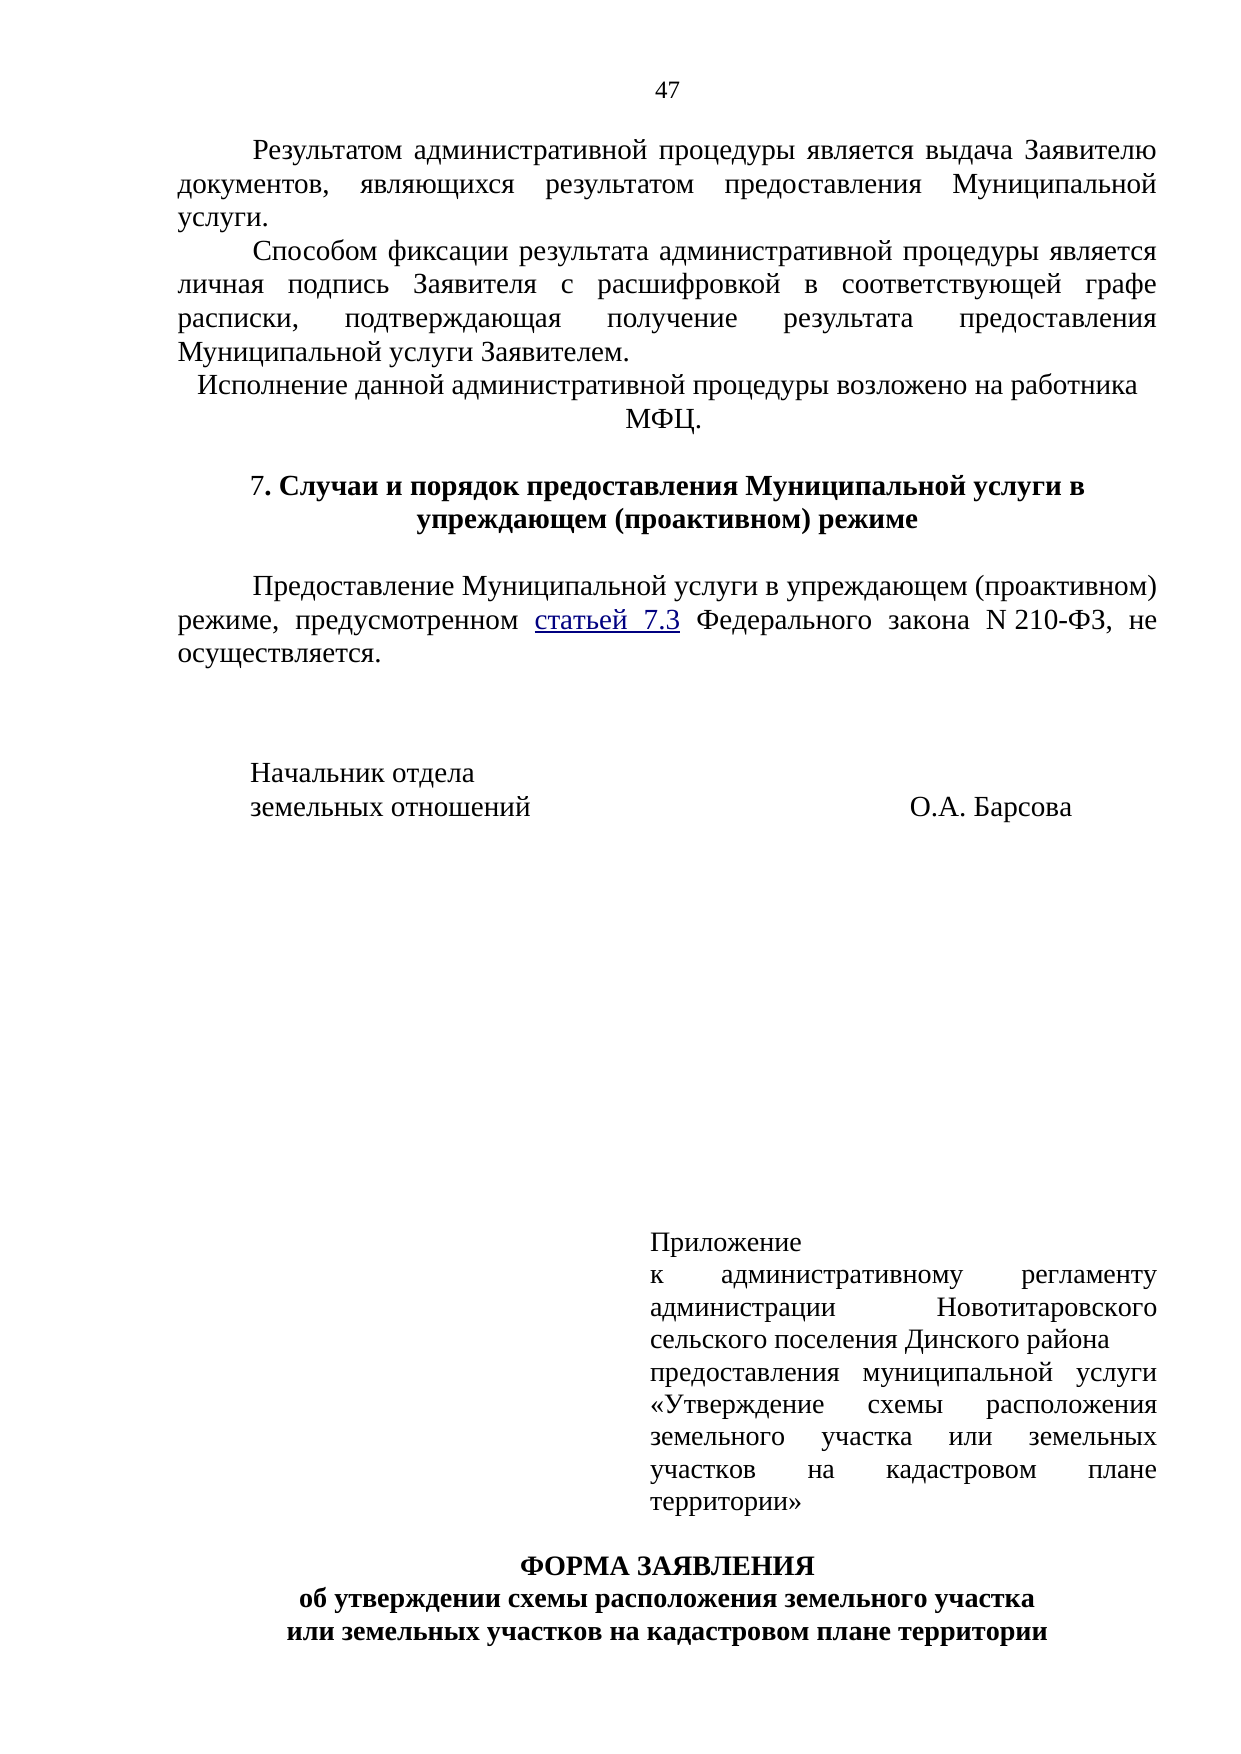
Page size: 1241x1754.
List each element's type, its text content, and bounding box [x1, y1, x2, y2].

text Способом фиксации результата административной процедуры является личная подпись Заявителя с расшифровкой в соответствующей графе расписки, подтверждающая получение результата предоставления Муниципальной услуги Заявителем. [177, 233, 1157, 367]
text 7. Случаи и порядок предоставления Муниципальной услуги в упреждающем (проактивном) режиме [177, 468, 1157, 535]
text Исполнение данной административной процедуры возложено на работника МФЦ. [177, 367, 1157, 434]
text ФОРМА ЗАЯВЛЕНИЯ [177, 1549, 1157, 1581]
text предоставления муниципальной услуги «Утверждение схемы расположения земельного участка или земельных участков на кадастровом плане территории» [650, 1354, 1157, 1517]
text Начальник отдела [177, 755, 1157, 789]
text к административному регламенту администрации Новотитаровского сельского поселения Динского района [650, 1257, 1157, 1354]
text земельных отношений О.А. Барсова [177, 789, 1157, 822]
text Приложение [650, 1225, 1157, 1257]
text об утверждении схемы расположения земельного участка или земельных участков на кадастровом плане территории [177, 1581, 1157, 1646]
text Предоставление Муниципальной услуги в упреждающем (проактивном) режиме, предусмотренном статьей 7.3 Федерального закона N 210-ФЗ, не осуществляется. [177, 568, 1157, 669]
text Результатом административной процедуры является выдача Заявителю документов, являющихся результатом предоставления Муниципальной услуги. [177, 132, 1157, 233]
